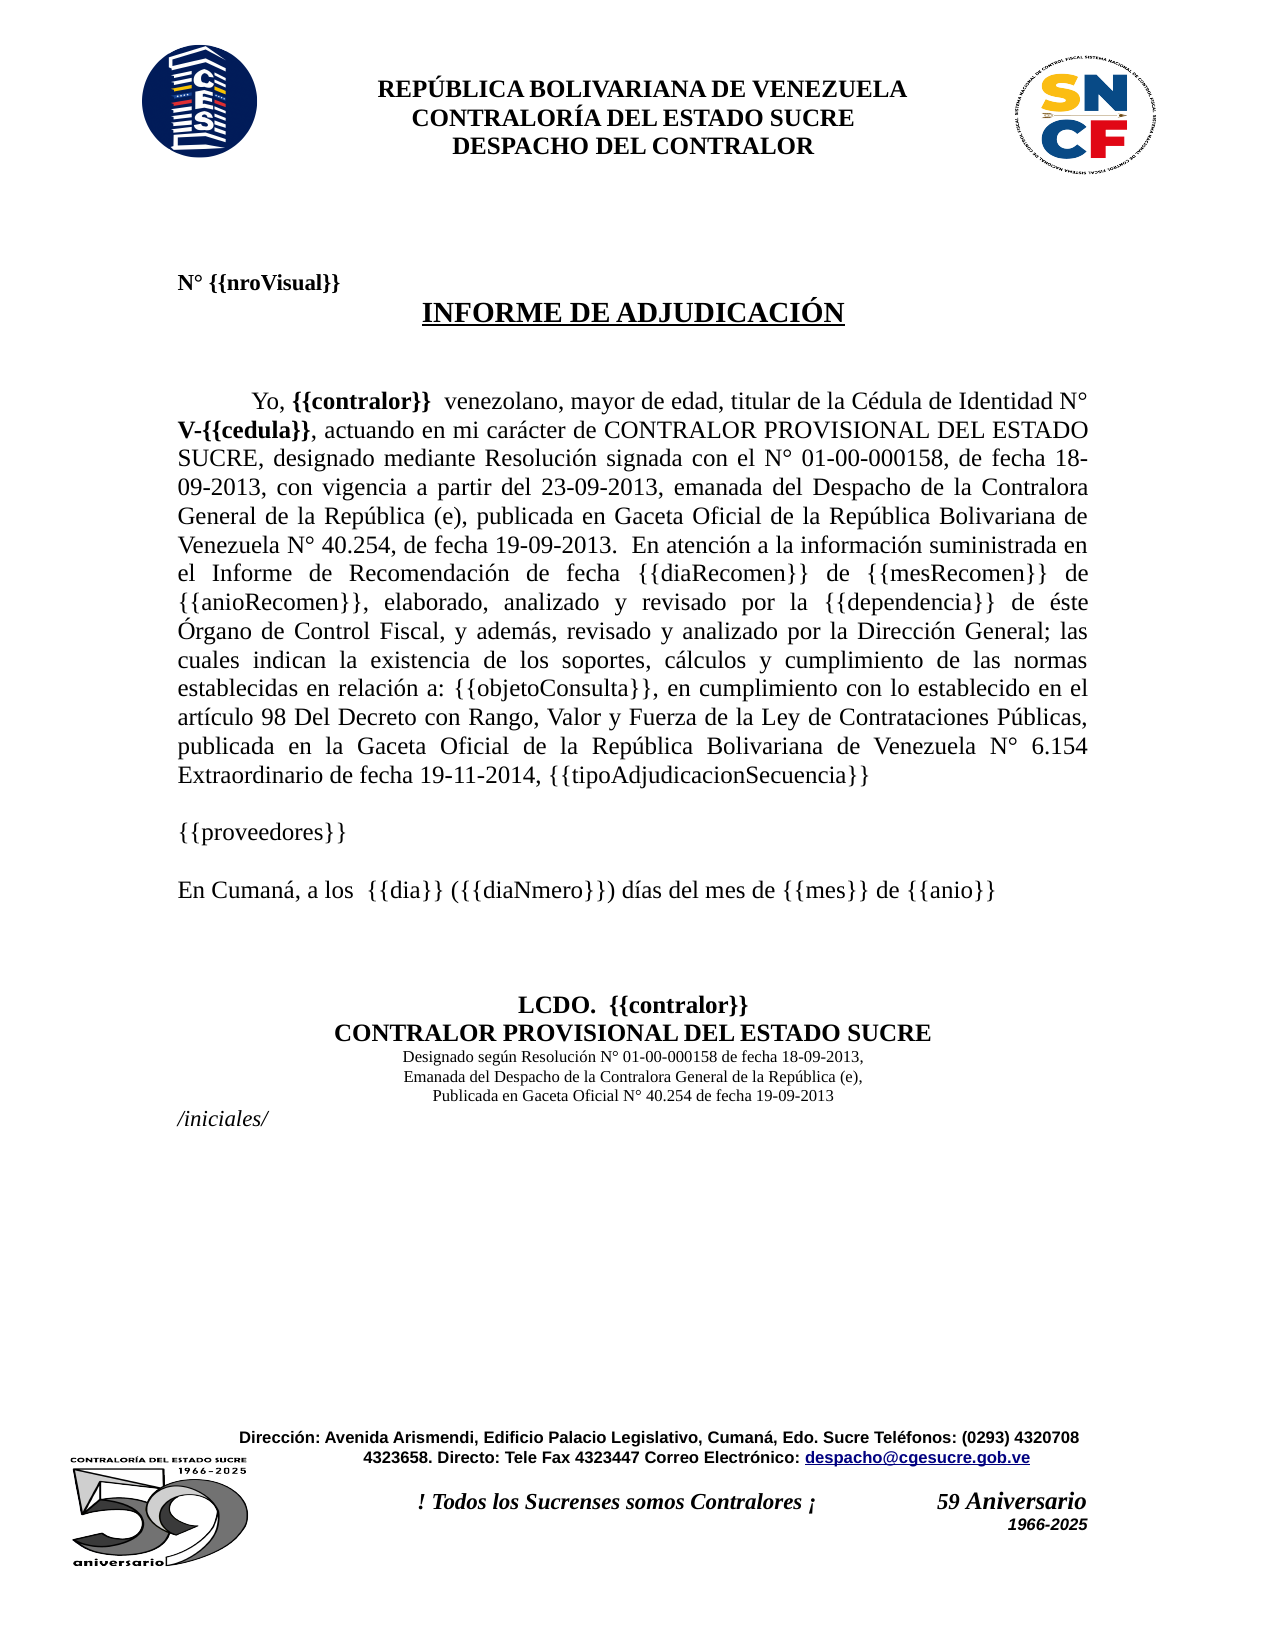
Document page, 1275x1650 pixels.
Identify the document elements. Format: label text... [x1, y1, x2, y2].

text En Cumaná, a los {{dia}} ({{diaNmero}}) días del mes de {{mes}} de {{anio}} [177, 875, 1089, 903]
text Publicada en Gaceta Oficial N° 40.254 de fecha 19-09-2013 [177, 1086, 1089, 1105]
picture [70, 1456, 251, 1571]
text Designado según Resolución N° 01-00-000158 de fecha 18-09-2013, [177, 1047, 1089, 1066]
text {{proveedores}} [177, 817, 1089, 846]
text Emanada del Despacho de la Contralora General de la República (e), [177, 1066, 1089, 1086]
text CONTRALOR PROVISIONAL DEL ESTADO SUCRE [177, 1018, 1089, 1047]
text INFORME DE ADJUDICACIÓN [177, 295, 1089, 328]
text Yo, {{contralor}} venezolano, mayor de edad, titular de la Cédula de Identidad N° V-{{cedula}}, actuando en mi carácter de CONTRALOR PROVISIONAL DEL ESTADO SUCRE, designado mediante Resolución signada con el N° 01-00-000158, de fecha 18-09-2013, con vigencia a partir del 23-09-2013, emanada del Despacho de la Contralora General de la República (e), publicada en Gaceta Oficial de la República Bolivariana de Venezuela N° 40.254, de fecha 19-09-2013. En atención a la información suministrada en el Informe de Recomendación de fecha {{diaRecomen}} de {{mesRecomen}} de {{anioRecomen}}, elaborado, analizado y revisado por la {{dependencia}} de éste Órgano de Control Fiscal, y además, revisado y analizado por la Dirección General; las cuales indican la existencia de los soportes, cálculos y cumplimiento de las normas establecidas en relación a: {{objetoConsulta}}, en cumplimiento con lo establecido en el artículo 98 Del Decreto con Rango, Valor y Fuerza de la Ley de Contrataciones Públicas, publicada en la Gaceta Oficial de la República Bolivariana de Venezuela N° 6.154 Extraordinario de fecha 19-11-2014, {{tipoAdjudicacionSecuencia}} [177, 386, 1089, 788]
picture [1014, 55, 1157, 175]
text LCDO. {{contralor}} [177, 990, 1089, 1018]
text N° {{nroVisual}} [177, 269, 1089, 295]
picture [125, 34, 274, 180]
text /iniciales/ [177, 1105, 1089, 1131]
